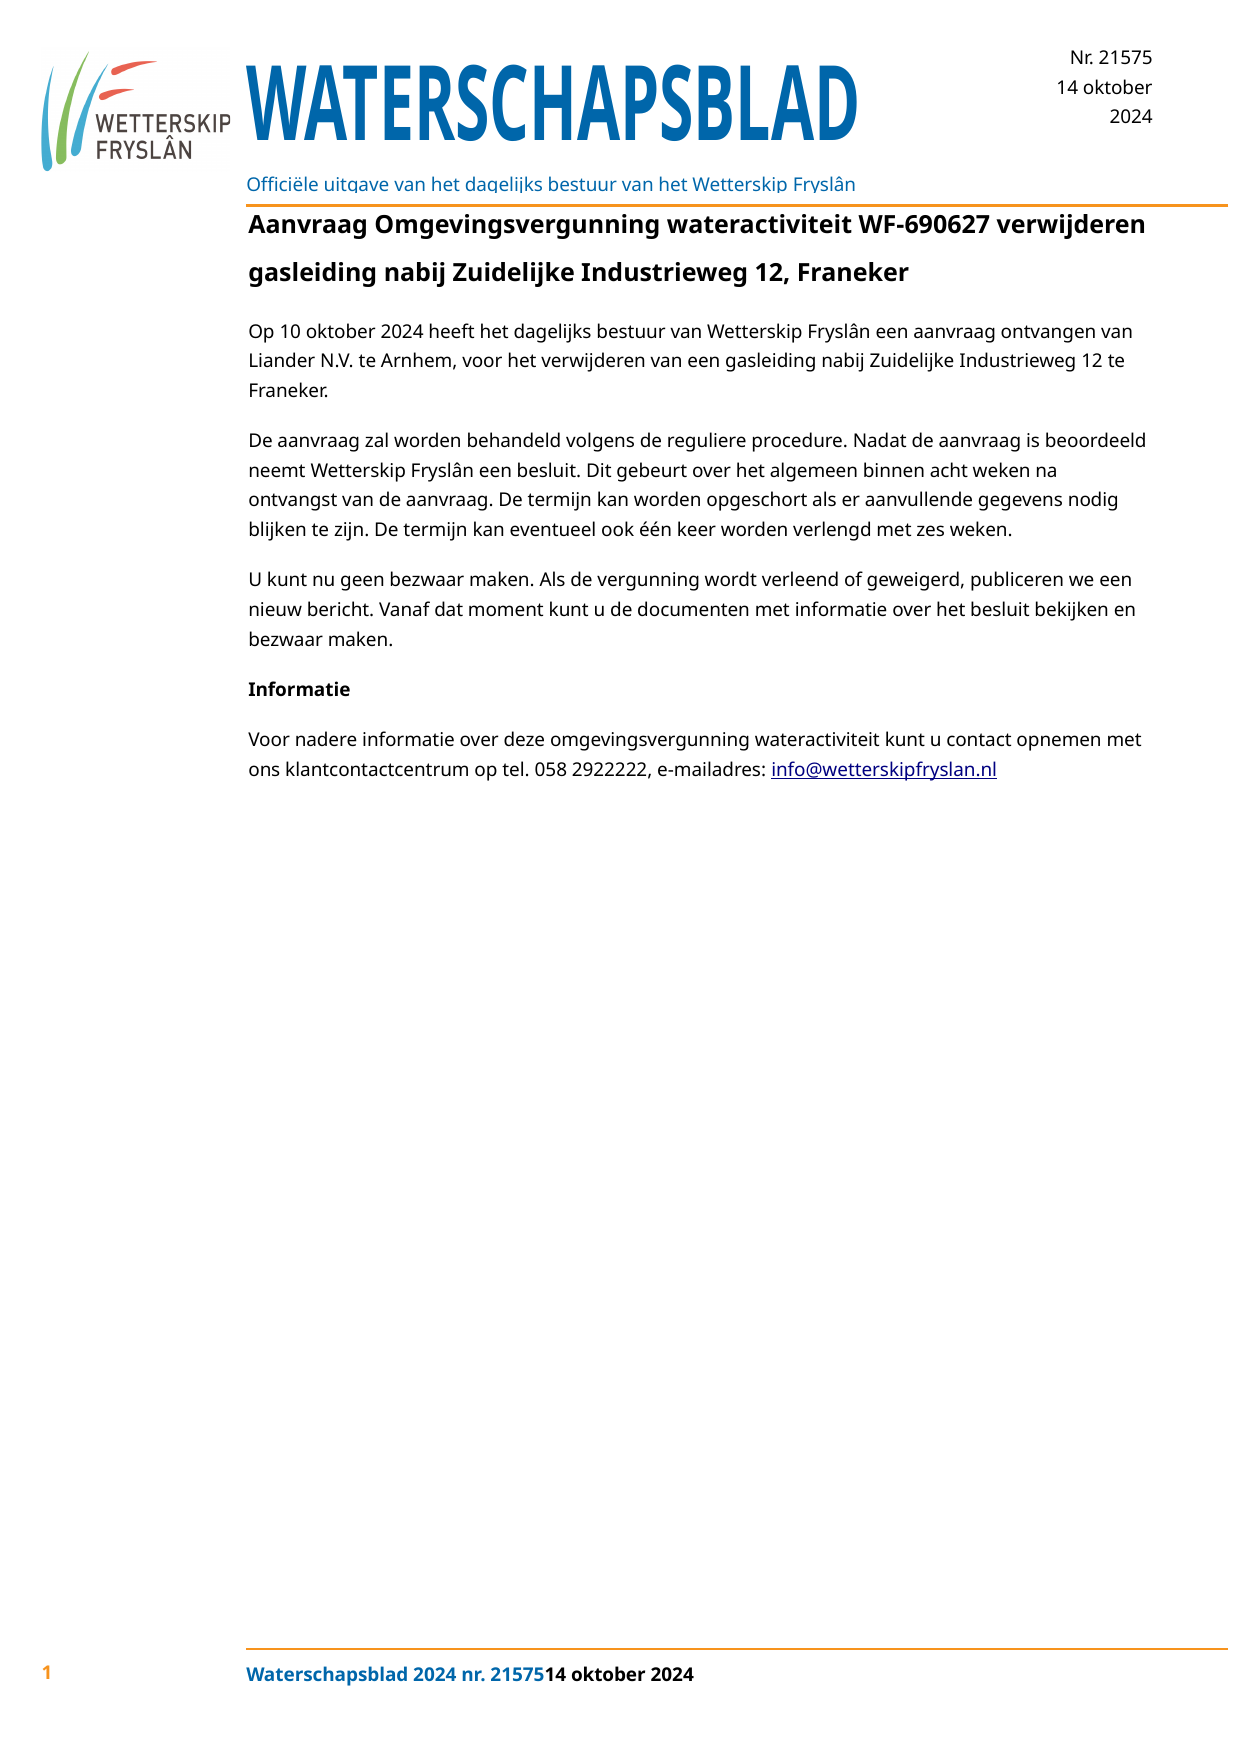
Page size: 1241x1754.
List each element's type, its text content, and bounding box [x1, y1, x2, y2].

picture [41, 47, 231, 172]
text De aanvraag zal worden behandeld volgens de reguliere procedure. Nadat de aanvraag is beoordeeld neemt Wetterskip Fryslân een besluit. Dit gebeurt over het algemeen binnen acht weken na ontvangst van de aanvraag. De termijn kan worden opgeschort als er aanvullende gegevens nodig blijken te zijn. De termijn kan eventueel ook één keer worden verlengd met zes weken. [248, 427, 1152, 542]
text Voor nadere informatie over deze omgevingsvergunning wateractiviteit kunt u contact opnemen met ons klantcontactcentrum op tel. 058 2922222, e-mailadres: info@wetterskipfryslan.nl [248, 727, 1152, 782]
text Op 10 oktober 2024 heeft het dagelijks bestuur van Wetterskip Fryslân een aanvraag ontvangen van Liander N.V. te Arnhem, voor het verwijderen van een gasleiding nabij Zuidelijke Industrieweg 12 te Franeker. [248, 318, 1152, 403]
text Aanvraag Omgevingsvergunning wateractiviteit WF-690627 verwijderen gasleiding nabij Zuidelijke Industrieweg 12, Franeker [248, 207, 1152, 288]
text U kunt nu geen bezwaar maken. Als de vergunning wordt verleend of geweigerd, publiceren we een nieuw bericht. Vanaf dat moment kunt u de documenten met informatie over het besluit bekijken en bezwaar maken. [248, 567, 1152, 652]
text Informatie [248, 676, 1152, 702]
